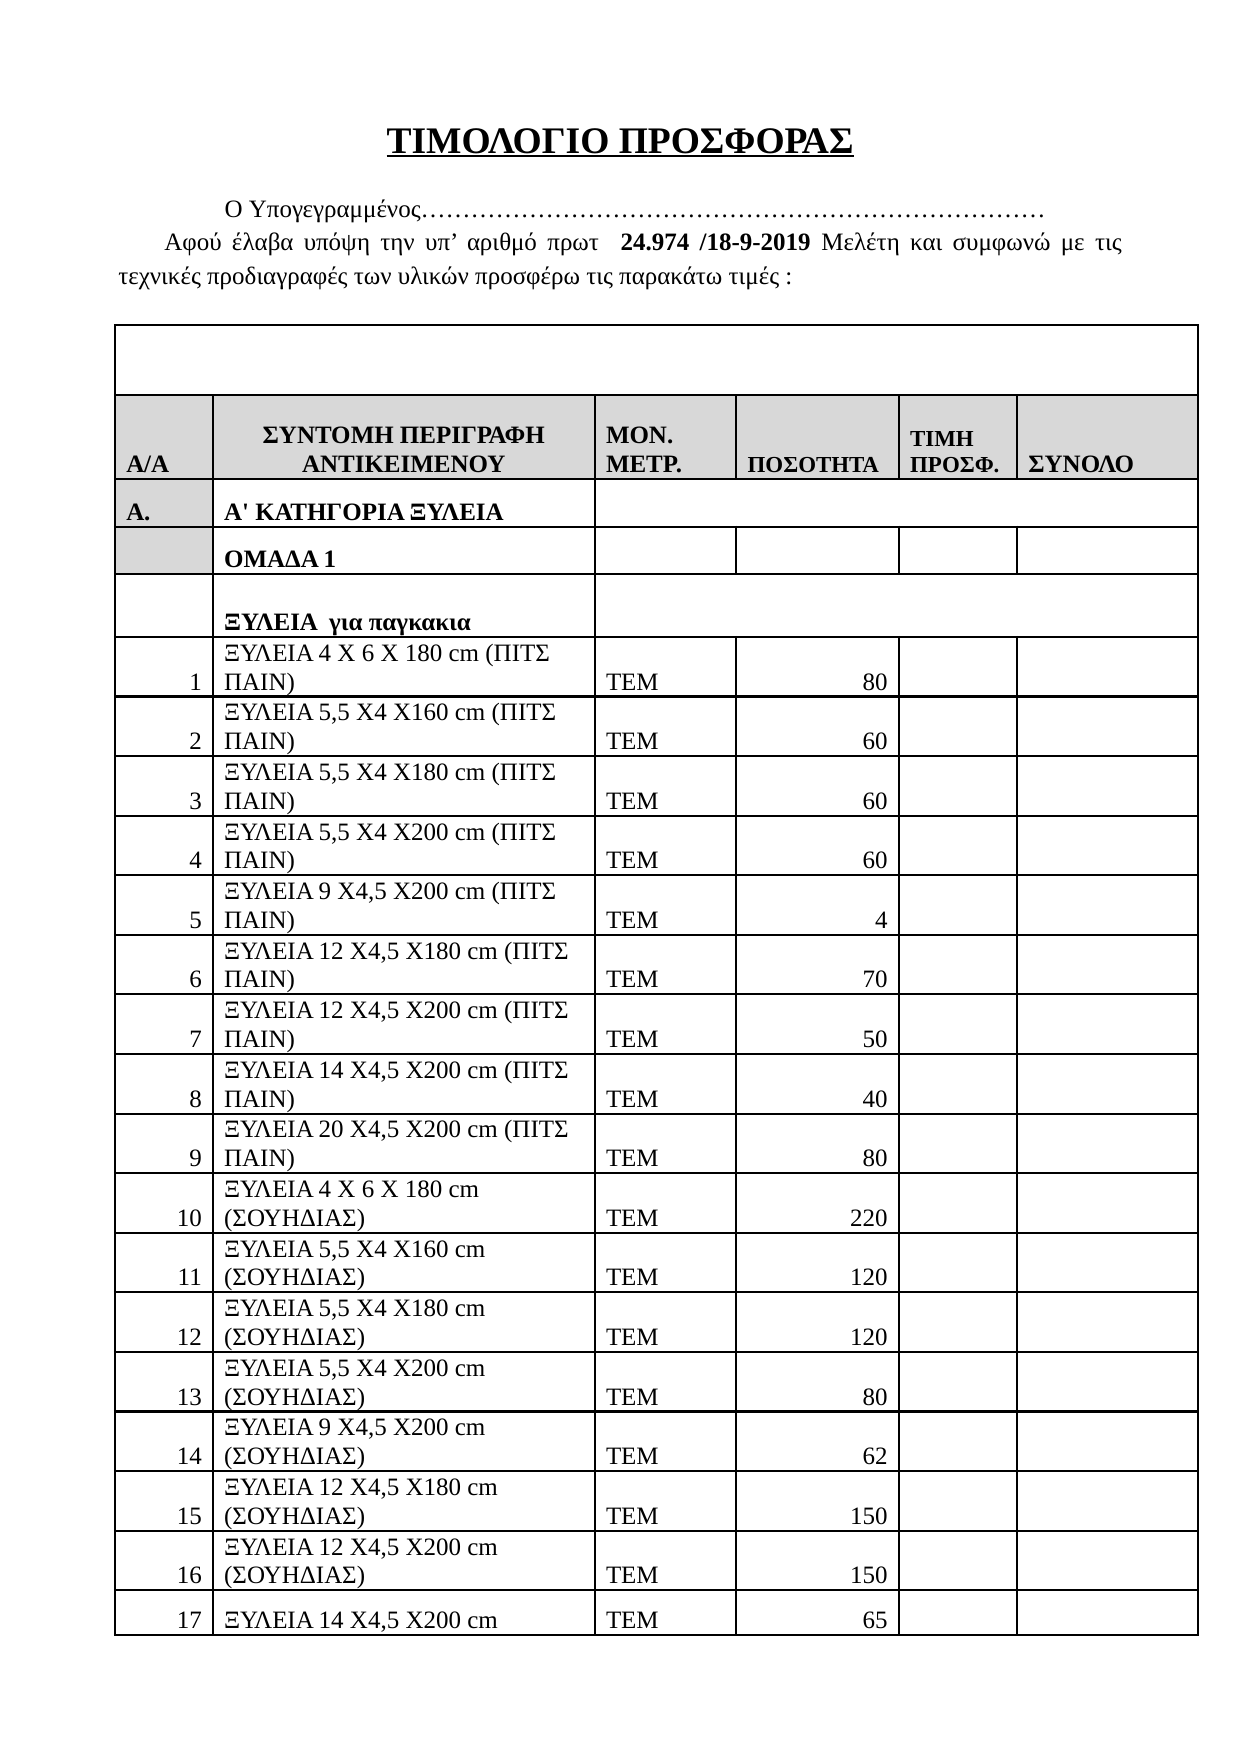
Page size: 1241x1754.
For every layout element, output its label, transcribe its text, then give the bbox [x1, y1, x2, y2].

table_cell 7 [116, 995, 212, 1053]
table_cell [1018, 1413, 1197, 1470]
table_cell [1018, 936, 1197, 993]
table_cell ΤΕΜ [596, 1115, 735, 1172]
table_cell 220 [737, 1174, 898, 1232]
table_cell 80 [737, 1115, 898, 1172]
table_cell TIMH ΠΡΟΣΦ. [900, 396, 1016, 478]
table_cell [900, 1472, 1016, 1529]
table_cell [900, 1591, 1016, 1634]
table_cell ΤΕΜ [596, 1591, 735, 1634]
table_cell [900, 1413, 1016, 1470]
table_cell ΤΕΜ [596, 817, 735, 874]
table_cell ΣΥΝΤΟΜΗ ΠΕΡΙΓΡΑΦΗ ΑΝΤΙΚΕΙΜΕΝΟΥ [214, 396, 594, 478]
table_cell ΤΕΜ [596, 1293, 735, 1351]
table_cell [900, 698, 1016, 755]
table_cell [1018, 757, 1197, 814]
table_cell A. [116, 480, 212, 526]
table_cell ΞΥΛΕΙΑ 4 X 6 X 180 cm (ΠΙΤΣ ΠΑΙΝ) [214, 638, 594, 695]
table_cell 4 [116, 817, 212, 874]
table_cell 80 [737, 638, 898, 695]
table_cell ΤΕΜ [596, 757, 735, 814]
table_cell 17 [116, 1591, 212, 1634]
table_cell ΞΥΛΕΙΑ 9 X4,5 X200 cm (ΣΟΥΗΔΙΑΣ) [214, 1413, 594, 1470]
table_cell ΞΥΛΕΙΑ για παγκακια [214, 575, 594, 636]
table_cell [900, 1532, 1016, 1589]
text ΤΙΜΟΛΟΓΙΟ ΠΡΟΣΦΟΡΑΣ [118, 118, 1122, 161]
table_cell ΤΕΜ [596, 1532, 735, 1589]
table_cell [1018, 817, 1197, 874]
table_cell 10 [116, 1174, 212, 1232]
text Αφού έλαβα υπόψη την υπ’ αριθμό πρωτ 24.974 /18-9-2019 Μελέτη και συμφωνώ με τις τεχνικές προδιαγραφές των υλικών προσφέρω τις παρακάτω τιμές : [118, 223, 1122, 291]
table_cell Α' ΚΑΤΗΓΟΡΙΑ ΞΥΛΕΙΑ [214, 480, 594, 526]
table_cell [1018, 1591, 1197, 1634]
table_cell [900, 936, 1016, 993]
table_cell ΤΕΜ [596, 1234, 735, 1291]
table_cell 150 [737, 1532, 898, 1589]
table_cell [596, 575, 1197, 636]
table_cell 120 [737, 1293, 898, 1351]
table_cell [1018, 528, 1197, 573]
table_cell 6 [116, 936, 212, 993]
table_cell 11 [116, 1234, 212, 1291]
table_cell ΤΕΜ [596, 995, 735, 1053]
table_cell [900, 1293, 1016, 1351]
table_cell A/A [116, 396, 212, 478]
table_cell ΞΥΛΕΙΑ 4 X 6 X 180 cm (ΣΟΥΗΔΙΑΣ) [214, 1174, 594, 1232]
table_cell ΞΥΛΕΙΑ 5,5 X4 X180 cm (ΣΟΥΗΔΙΑΣ) [214, 1293, 594, 1351]
table_cell 12 [116, 1293, 212, 1351]
table_cell [900, 995, 1016, 1053]
table_cell 62 [737, 1413, 898, 1470]
table_cell 5 [116, 876, 212, 934]
table_cell 8 [116, 1055, 212, 1112]
table_cell ΞΥΛΕΙΑ 5,5 X4 X200 cm (ΠΙΤΣ ΠΑΙΝ) [214, 817, 594, 874]
table_header [116, 326, 1197, 394]
table_cell 150 [737, 1472, 898, 1529]
table_cell ΤΕΜ [596, 1055, 735, 1112]
table_cell [900, 1055, 1016, 1112]
table_cell [1018, 876, 1197, 934]
table_cell 4 [737, 876, 898, 934]
table_cell 70 [737, 936, 898, 993]
table_cell [900, 1174, 1016, 1232]
table_cell [900, 876, 1016, 934]
table_cell ΣΥΝΟΛΟ [1018, 396, 1197, 478]
table_cell ΞΥΛΕΙΑ 5,5 X4 X200 cm (ΣΟΥΗΔΙΑΣ) [214, 1353, 594, 1410]
table_cell 3 [116, 757, 212, 814]
table_cell 60 [737, 817, 898, 874]
table_cell ΜΟΝ. ΜΕΤΡ. [596, 396, 735, 478]
table_cell ΤΕΜ [596, 698, 735, 755]
table_cell [1018, 995, 1197, 1053]
table_cell ΞΥΛΕΙΑ 12 X4,5 X200 cm (ΣΟΥΗΔΙΑΣ) [214, 1532, 594, 1589]
table_cell [1018, 638, 1197, 695]
table_cell ΞΥΛΕΙΑ 5,5 X4 X160 cm (ΣΟΥΗΔΙΑΣ) [214, 1234, 594, 1291]
table_cell ΤΕΜ [596, 1413, 735, 1470]
table_cell [900, 1115, 1016, 1172]
table_cell 14 [116, 1413, 212, 1470]
table_cell ΤΕΜ [596, 876, 735, 934]
table_cell [1018, 1055, 1197, 1112]
table_cell 65 [737, 1591, 898, 1634]
table_cell [116, 575, 212, 636]
table_cell [1018, 1293, 1197, 1351]
table_cell [1018, 1472, 1197, 1529]
table_cell ΤΕΜ [596, 936, 735, 993]
table_cell [900, 757, 1016, 814]
table_cell [1018, 1532, 1197, 1589]
table_cell 15 [116, 1472, 212, 1529]
table_cell 1 [116, 638, 212, 695]
table_cell [1018, 1115, 1197, 1172]
table_cell [737, 528, 898, 573]
table_cell 40 [737, 1055, 898, 1112]
table_cell ΤΕΜ [596, 1174, 735, 1232]
table_cell 120 [737, 1234, 898, 1291]
table_cell ΞΥΛΕΙΑ 12 X4,5 X180 cm (ΠΙΤΣ ΠΑΙΝ) [214, 936, 594, 993]
table_cell ΤΕΜ [596, 1353, 735, 1410]
table_cell [1018, 1353, 1197, 1410]
table_cell 60 [737, 698, 898, 755]
table_cell 50 [737, 995, 898, 1053]
table_cell 9 [116, 1115, 212, 1172]
table_cell [1018, 698, 1197, 755]
table_cell [596, 528, 735, 573]
text Ο Υπογεγραμμένος………………………………………………………………… [193, 190, 1122, 223]
table_cell [1018, 1174, 1197, 1232]
table_cell ΞΥΛΕΙΑ 5,5 X4 X160 cm (ΠΙΤΣ ΠΑΙΝ) [214, 698, 594, 755]
table_cell ΞΥΛΕΙΑ 14 X4,5 X200 cm (ΠΙΤΣ ΠΑΙΝ) [214, 1055, 594, 1112]
table_cell [900, 1353, 1016, 1410]
table_cell [116, 528, 212, 573]
table_cell [1018, 1234, 1197, 1291]
table_cell [900, 528, 1016, 573]
table_cell [900, 1234, 1016, 1291]
table_cell [900, 638, 1016, 695]
table_cell 16 [116, 1532, 212, 1589]
table_cell 2 [116, 698, 212, 755]
table_cell ΞΥΛΕΙΑ 12 X4,5 X200 cm (ΠΙΤΣ ΠΑΙΝ) [214, 995, 594, 1053]
table_cell ΞΥΛΕΙΑ 12 X4,5 X180 cm (ΣΟΥΗΔΙΑΣ) [214, 1472, 594, 1529]
table_cell ΟΜΑΔΑ 1 [214, 528, 594, 573]
table_cell ΞΥΛΕΙΑ 14 X4,5 X200 cm [214, 1591, 594, 1634]
table_cell 80 [737, 1353, 898, 1410]
table_cell ΞΥΛΕΙΑ 5,5 X4 X180 cm (ΠΙΤΣ ΠΑΙΝ) [214, 757, 594, 814]
table_cell ΠΟΣΟΤΗΤΑ [737, 396, 898, 478]
table_cell 13 [116, 1353, 212, 1410]
table_cell [596, 480, 1197, 526]
table_cell 60 [737, 757, 898, 814]
table_cell [900, 817, 1016, 874]
table_cell ΤΕΜ [596, 638, 735, 695]
table_cell ΤΕΜ [596, 1472, 735, 1529]
table_cell ΞΥΛΕΙΑ 9 X4,5 X200 cm (ΠΙΤΣ ΠΑΙΝ) [214, 876, 594, 934]
table_cell ΞΥΛΕΙΑ 20 X4,5 X200 cm (ΠΙΤΣ ΠΑΙΝ) [214, 1115, 594, 1172]
